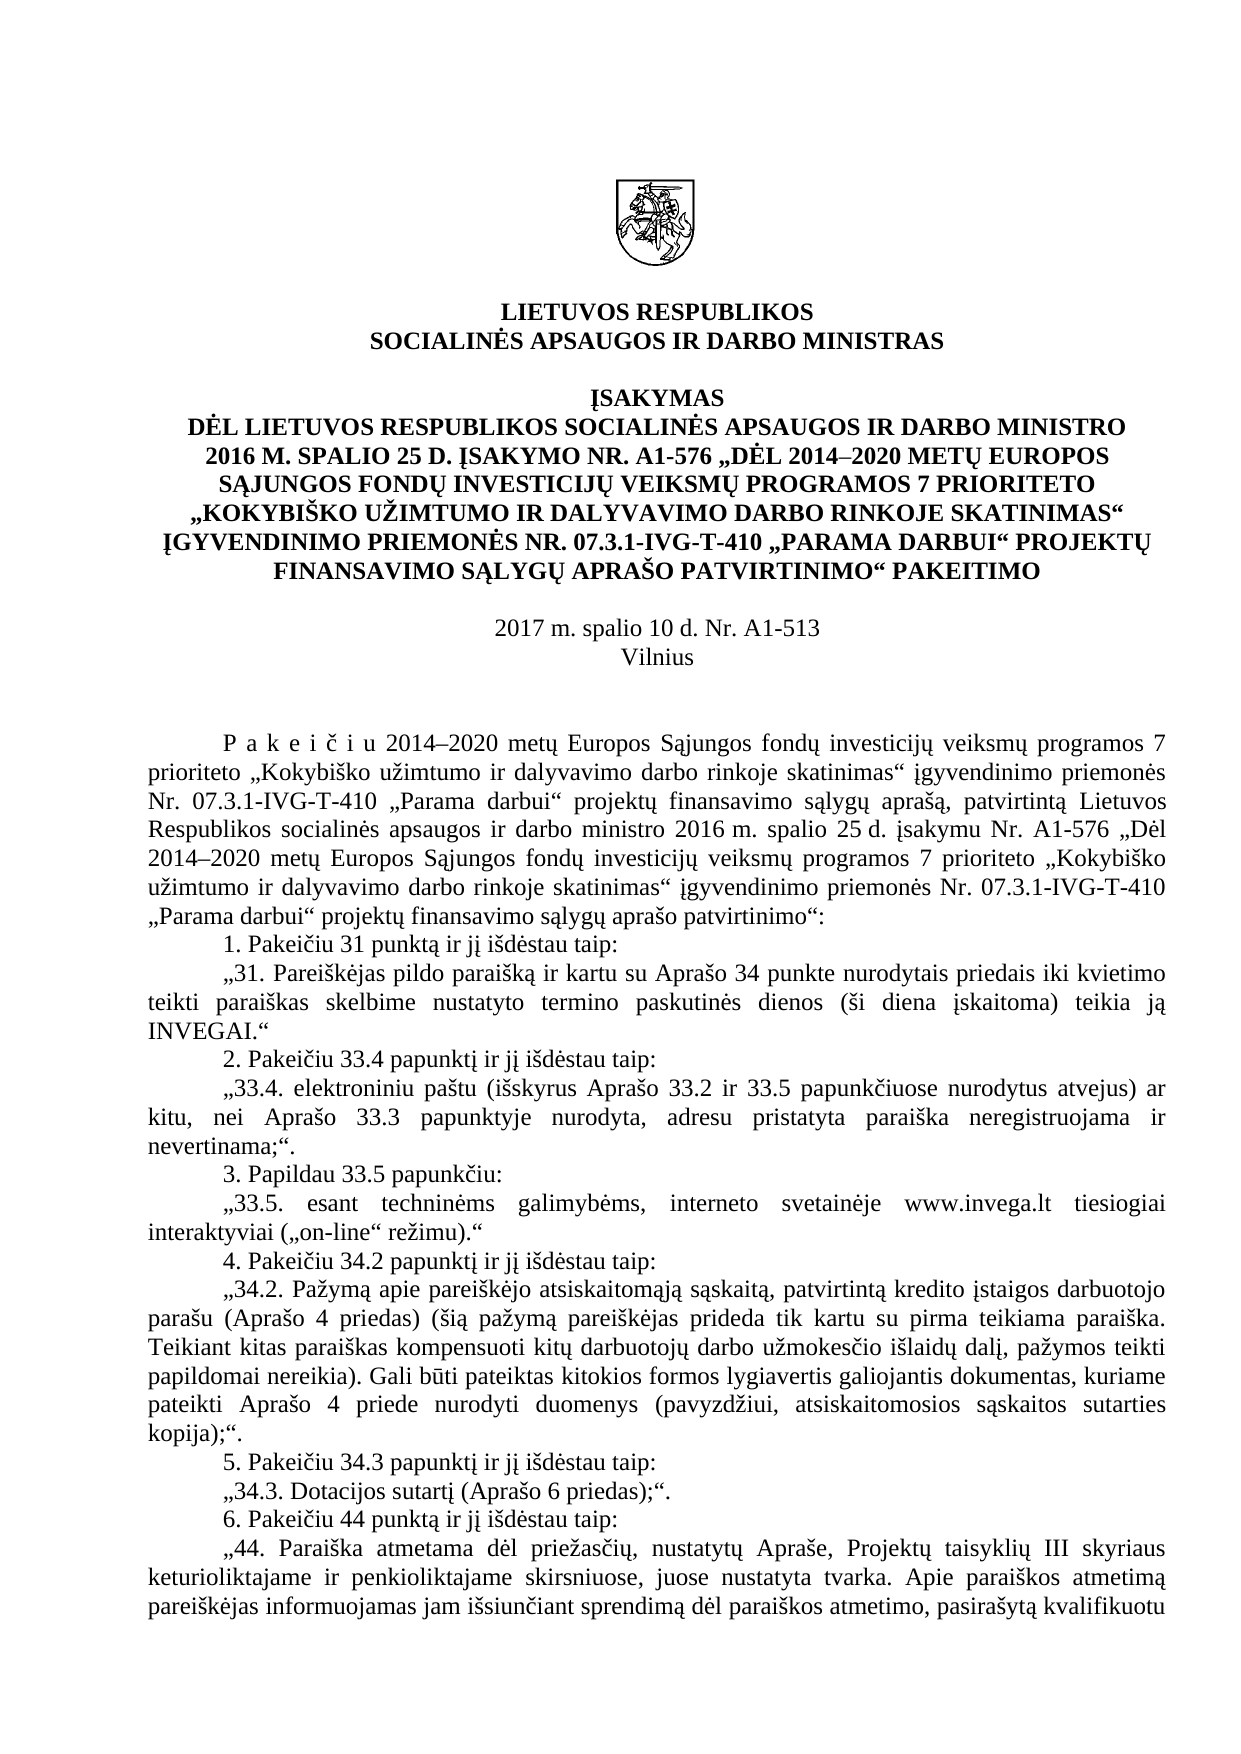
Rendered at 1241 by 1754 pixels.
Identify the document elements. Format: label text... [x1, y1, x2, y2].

text ĮSAKYMAS [148, 383, 1167, 412]
text 1. Pakeičiu 31 punktą ir jį išdėstau taip: [148, 929, 1167, 958]
text 5. Pakeičiu 34.3 papunktį ir jį išdėstau taip: [148, 1447, 1167, 1476]
text „34.2. Pažymą apie pareiškėjo atsiskaitomąją sąskaitą, patvirtintą kredito įstaigos darbuotojo parašu (Aprašo 4 priedas) (šią pažymą pareiškėjas prideda tik kartu su pirma teikiama paraiška. Teikiant kitas paraiškas kompensuoti kitų darbuotojų darbo užmokesčio išlaidų dalį, pažymos teikti papildomai nereikia). Gali būti pateiktas kitokios formos lygiavertis galiojantis dokumentas, kuriame pateikti Aprašo 4 priede nurodyti duomenys (pavyzdžiui, atsiskaitomosios sąskaitos sutarties kopija);“. [148, 1274, 1167, 1447]
text „31. Pareiškėjas pildo paraišką ir kartu su Aprašo 34 punkte nurodytais priedais iki kvietimo teikti paraiškas skelbime nustatyto termino paskutinės dienos (ši diena įskaitoma) teikia ją INVEGAI.“ [148, 958, 1167, 1044]
text DĖL LIETUVOS RESPUBLIKOS SOCIALINĖS APSAUGOS IR DARBO MINISTRO 2016 M. SPALIO 25 D. ĮSAKYMO NR. A1-576 „DĖL 2014–2020 METŲ EUROPOS SĄJUNGOS FONDŲ INVESTICIJŲ VEIKSMŲ PROGRAMOS 7 PRIORITETO „KOKYBIŠKO UŽIMTUMO IR DALYVAVIMO DARBO RINKOJE SKATINIMAS“ ĮGYVENDINIMO PRIEMONĖS NR. 07.3.1-IVG-T-410 „PARAMA DARBUI“ PROJEKTŲ FINANSAVIMO SĄLYGŲ APRAŠO PATVIRTINIMO“ PAKEITIMO [148, 412, 1167, 584]
text „33.5. esant techninėms galimybėms, interneto svetainėje www.invega.lt tiesiogiai interaktyviai („on-line“ režimu).“ [148, 1188, 1167, 1246]
text 4. Pakeičiu 34.2 papunktį ir jį išdėstau taip: [148, 1246, 1167, 1274]
text Vilnius [148, 642, 1167, 671]
text „44. Paraiška atmetama dėl priežasčių, nustatytų Apraše, Projektų taisyklių III skyriaus keturioliktajame ir penkioliktajame skirsniuose, juose nustatyta tvarka. Apie paraiškos atmetimą pareiškėjas informuojamas jam išsiunčiant sprendimą dėl paraiškos atmetimo, pasirašytą kvalifikuotu [148, 1533, 1167, 1619]
text 2. Pakeičiu 33.4 papunktį ir jį išdėstau taip: [148, 1044, 1167, 1073]
text LIETUVOS RESPUBLIKOS [148, 297, 1167, 326]
text SOCIALINĖS APSAUGOS IR DARBO MINISTRAS [148, 326, 1167, 354]
text 3. Papildau 33.5 papunkčiu: [148, 1159, 1167, 1188]
text „33.4. elektroniniu paštu (išskyrus Aprašo 33.2 ir 33.5 papunkčiuose nurodytus atvejus) ar kitu, nei Aprašo 33.3 papunktyje nurodyta, adresu pristatyta paraiška neregistruojama ir nevertinama;“. [148, 1073, 1167, 1159]
text 6. Pakeičiu 44 punktą ir jį išdėstau taip: [148, 1504, 1167, 1533]
text 2017 m. spalio 10 d. Nr. A1-513 [148, 613, 1167, 642]
text „34.3. Dotacijos sutartį (Aprašo 6 priedas);“. [148, 1476, 1167, 1504]
text P a k e i č i u 2014–2020 metų Europos Sąjungos fondų investicijų veiksmų programos 7 prioriteto „Kokybiško užimtumo ir dalyvavimo darbo rinkoje skatinimas“ įgyvendinimo priemonės Nr. 07.3.1-IVG-T-410 „Parama darbui“ projektų finansavimo sąlygų aprašą, patvirtintą Lietuvos Respublikos socialinės apsaugos ir darbo ministro 2016 m. spalio 25 d. įsakymu Nr. A1-576 „Dėl 2014–2020 metų Europos Sąjungos fondų investicijų veiksmų programos 7 prioriteto „Kokybiško užimtumo ir dalyvavimo darbo rinkoje skatinimas“ įgyvendinimo priemonės Nr. 07.3.1-IVG-T-410 „Parama darbui“ projektų finansavimo sąlygų aprašo patvirtinimo“: [148, 728, 1167, 929]
